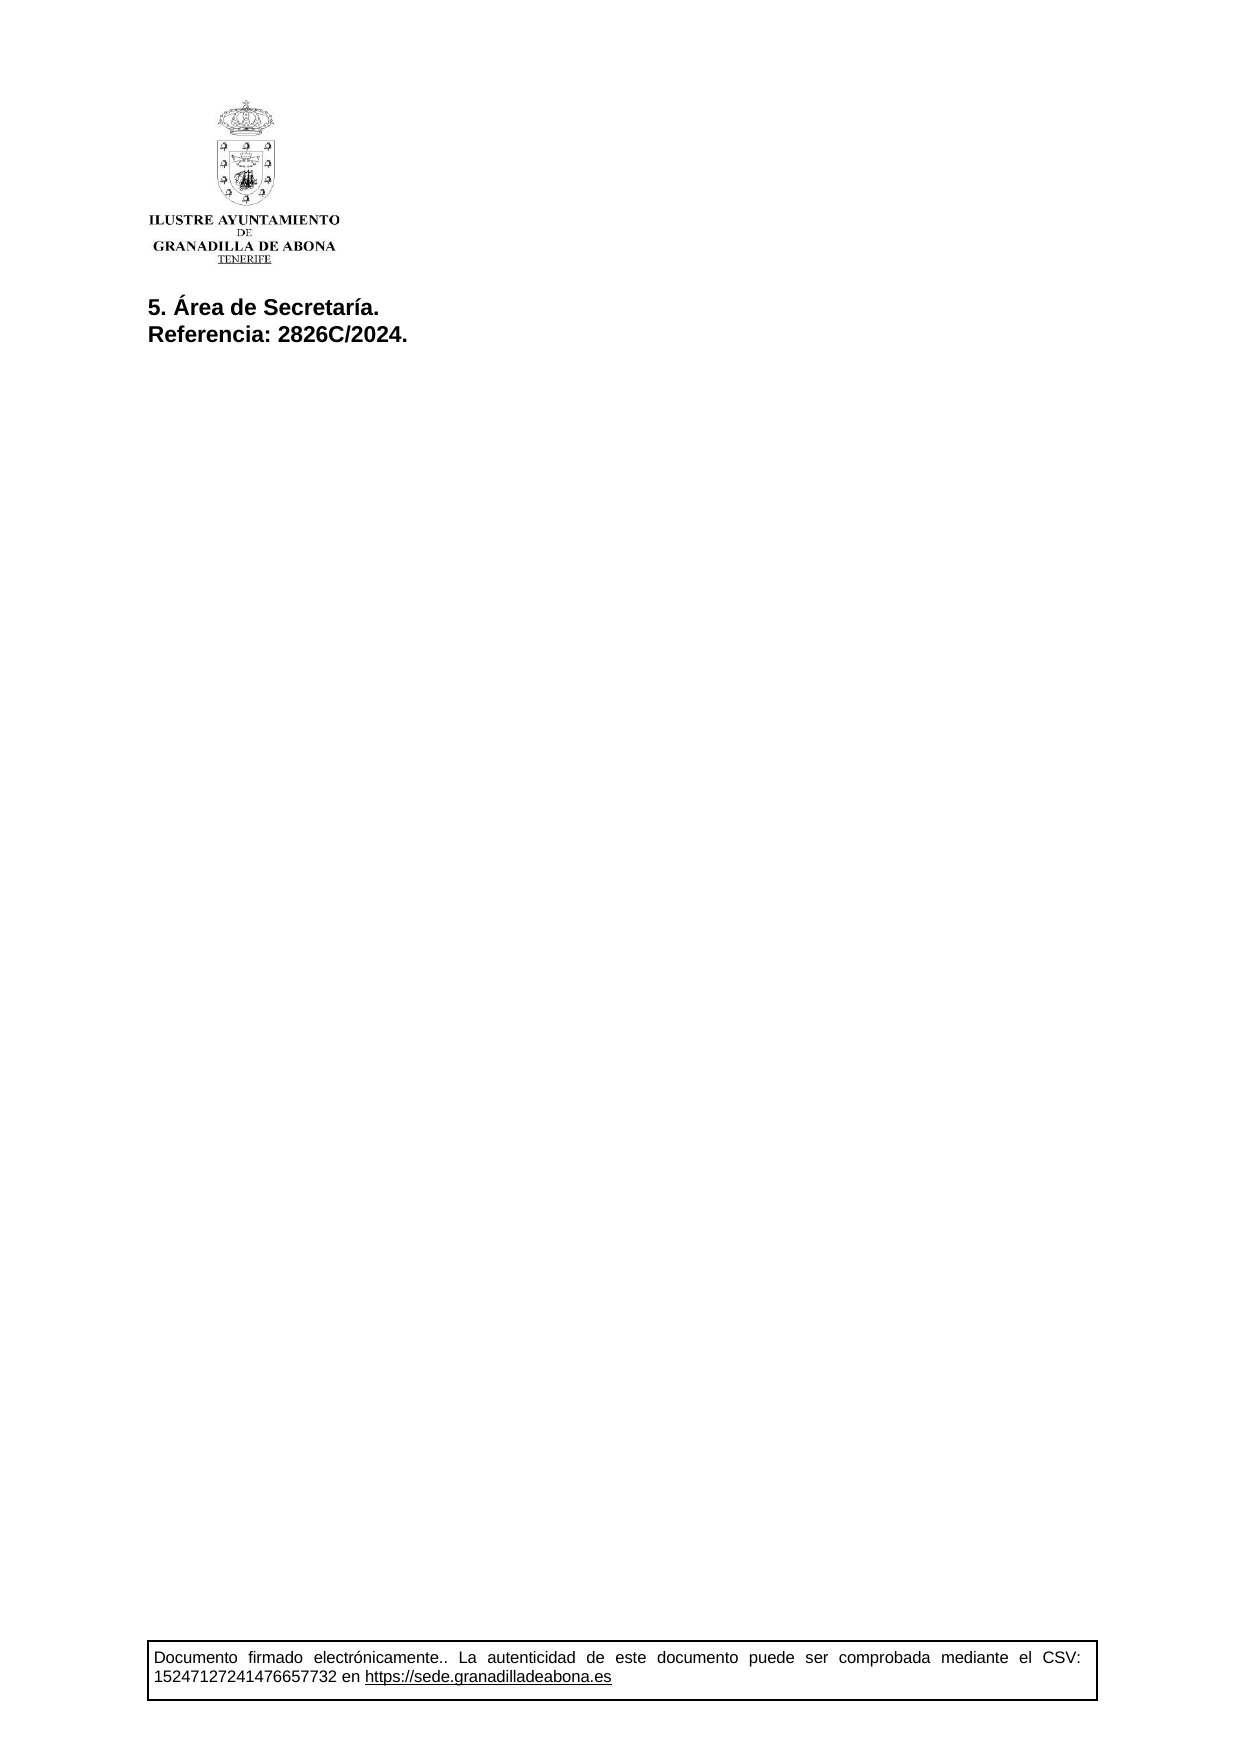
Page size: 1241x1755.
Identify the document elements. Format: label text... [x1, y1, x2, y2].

subtitle 5. Área de Secretaría. Referencia: 2826C/2024. [148, 294, 411, 347]
